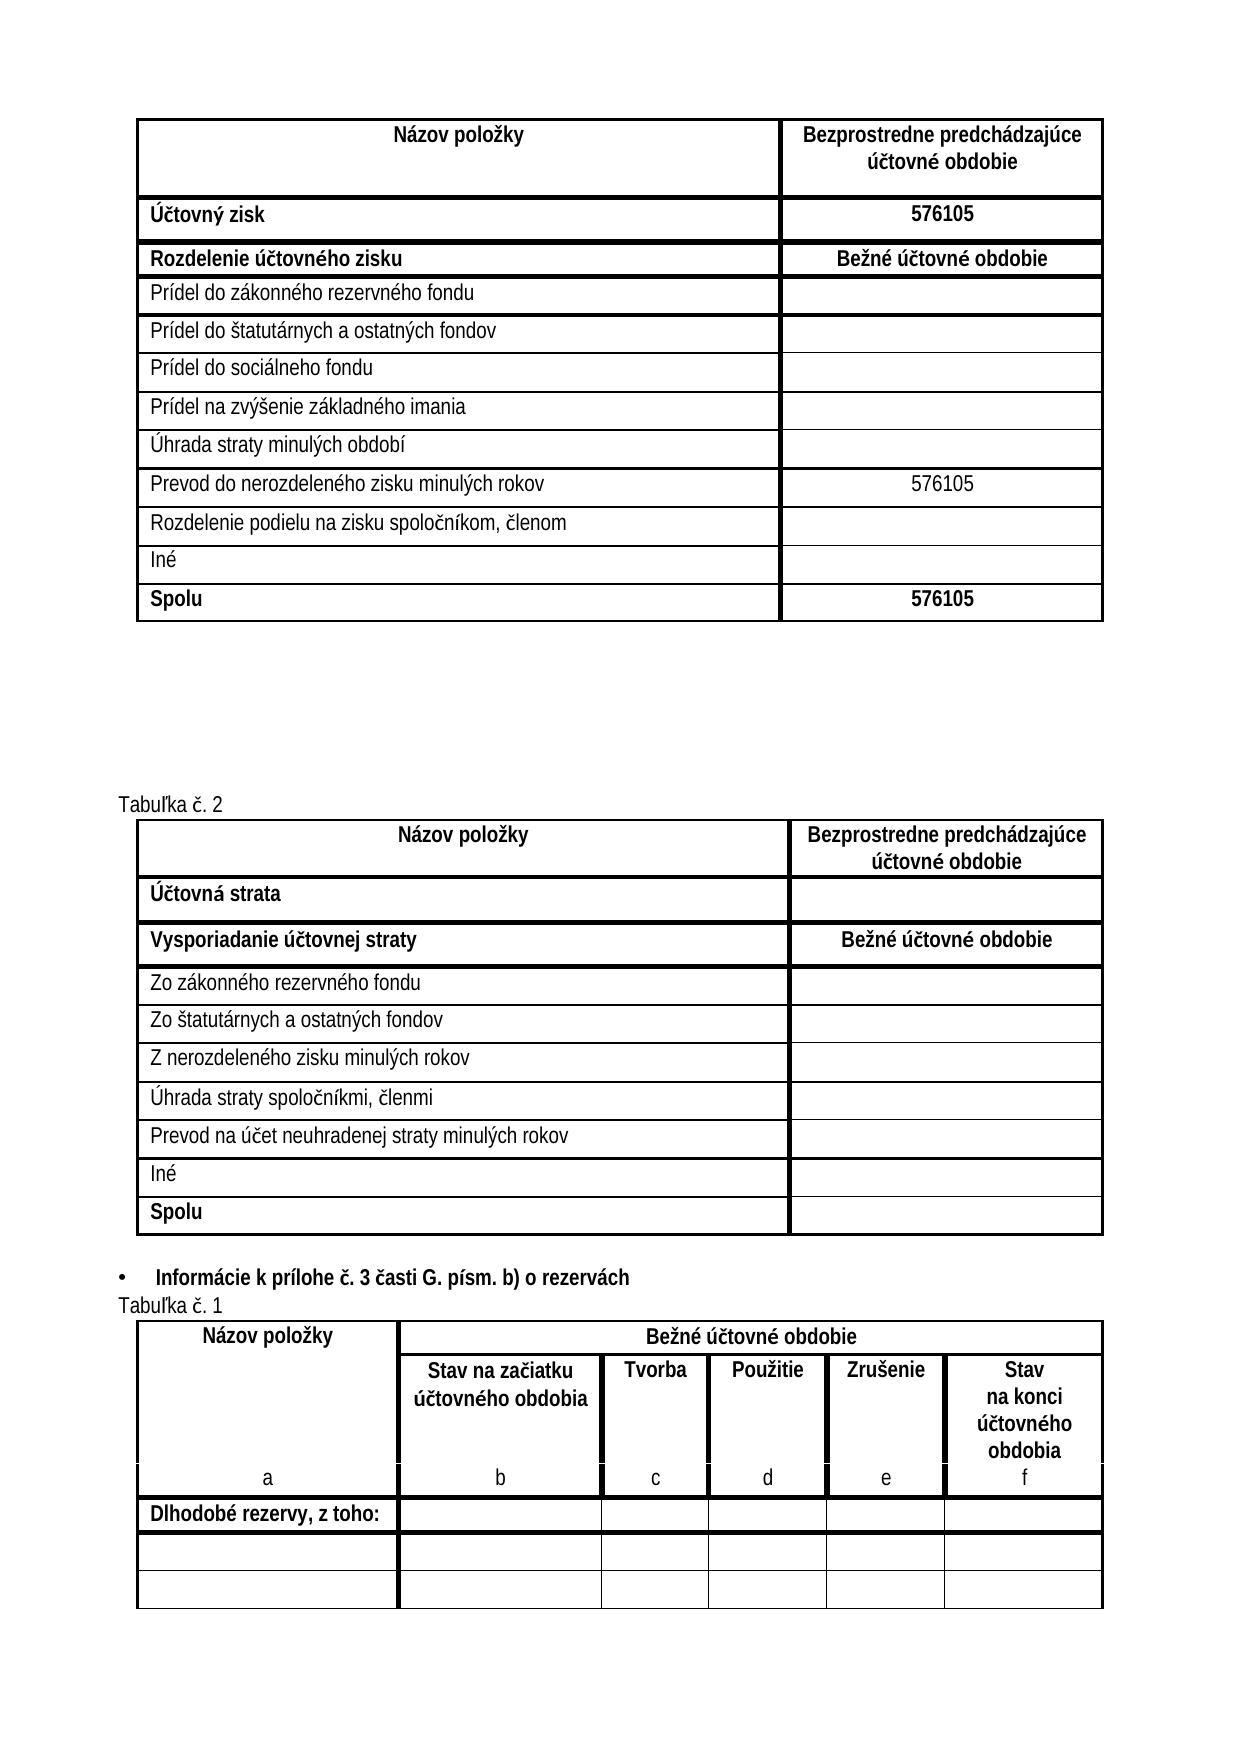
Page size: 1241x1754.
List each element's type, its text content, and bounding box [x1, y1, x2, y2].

table_cell [139, 1535, 396, 1570]
table_cell Stav na konci účtovného obdobia [948, 1356, 1101, 1463]
text Tabuľka č. 2 [118, 791, 1122, 818]
table_header Názov položky [139, 821, 787, 875]
table_cell Spolu [139, 585, 778, 620]
table_cell [139, 1571, 396, 1608]
table_cell Spolu [139, 1198, 787, 1233]
table_cell [709, 1535, 826, 1570]
table_cell a [139, 1464, 396, 1495]
table_cell Iné [139, 1160, 787, 1196]
table_cell Vysporiadanie účtovnej straty [139, 925, 787, 964]
table_cell Stav na začiatku účtovného obdobia [401, 1356, 599, 1463]
table_cell 576105 [783, 585, 1101, 620]
table_header Bezprostredne predchádzajúce účtovné obdobie [783, 121, 1101, 195]
table_cell [783, 430, 1101, 467]
table_cell e [830, 1464, 942, 1495]
table_cell Úhrada straty spoločníkmi, členmi [139, 1083, 787, 1119]
table_cell [783, 546, 1101, 583]
table_cell [401, 1500, 601, 1530]
table_cell [783, 279, 1101, 313]
table_cell 576105 [783, 470, 1101, 506]
table_cell [945, 1535, 1101, 1570]
table_cell Z nerozdeleného zisku minulých rokov [139, 1044, 787, 1081]
table_cell [792, 1043, 1101, 1081]
table_cell Bežné účtovné obdobie [783, 245, 1101, 274]
table_cell Bežné účtovné obdobie [792, 925, 1101, 964]
table_cell Prídel do štatutárnych a ostatných fondov [139, 317, 778, 352]
table_cell Účtovná strata [139, 879, 787, 920]
table_cell Zrušenie [830, 1356, 942, 1463]
table_cell [401, 1535, 601, 1570]
table_cell Prevod do nerozdeleného zisku minulých rokov [139, 470, 778, 506]
table_cell Prídel na zvýšenie základného imania [139, 393, 778, 429]
table_cell [827, 1571, 944, 1608]
table_cell [602, 1535, 708, 1570]
list Informácie k prílohe č. 3 časti G. písm. b) o rezervách [118, 1263, 1122, 1292]
table_cell [783, 508, 1101, 545]
table_cell [792, 1083, 1101, 1119]
table_cell [792, 969, 1101, 1004]
table_cell Prídel do sociálneho fondu [139, 354, 778, 391]
table_cell [783, 393, 1101, 429]
table_cell [401, 1571, 601, 1608]
table_cell Dlhodobé rezervy, z toho: [139, 1500, 396, 1530]
table_cell [602, 1500, 708, 1530]
table_cell [783, 353, 1101, 391]
table_cell [945, 1500, 1101, 1530]
table_cell Iné [139, 547, 778, 583]
table_cell Zo štatutárnych a ostatných fondov [139, 1006, 787, 1042]
table_cell [792, 1120, 1101, 1157]
table_cell Úhrada straty minulých období [139, 431, 778, 467]
table_cell c [605, 1464, 706, 1495]
table_cell d [711, 1464, 824, 1495]
table_cell [602, 1571, 708, 1608]
table_cell [792, 1197, 1101, 1233]
table_cell [945, 1571, 1101, 1608]
table_cell Rozdelenie podielu na zisku spoločníkom, členom [139, 508, 778, 545]
table_header Názov položky [139, 121, 778, 195]
table_cell Prídel do zákonného rezervného fondu [139, 279, 778, 313]
table_cell 576105 [783, 200, 1101, 239]
table_cell Rozdelenie účtovného zisku [139, 245, 778, 274]
table_cell [792, 1160, 1101, 1196]
table_cell Prevod na účet neuhradenej straty minulých rokov [139, 1121, 787, 1157]
table_header Bežné účtovné obdobie [401, 1322, 1101, 1353]
table_cell [792, 879, 1101, 920]
table_cell Účtovný zisk [139, 200, 778, 239]
table_header Názov položky [139, 1322, 396, 1463]
table_cell [827, 1500, 944, 1530]
table_cell Tvorba [605, 1356, 706, 1463]
table_cell [783, 317, 1101, 352]
table_cell Zo zákonného rezervného fondu [139, 969, 787, 1004]
table_cell Použitie [711, 1356, 824, 1463]
table_cell f [948, 1464, 1101, 1495]
text Tabuľka č. 1 [118, 1292, 1122, 1319]
table_cell b [401, 1464, 599, 1495]
table_header Bezprostredne predchádzajúce účtovné obdobie [792, 821, 1101, 875]
table_cell [709, 1500, 826, 1530]
table_cell [827, 1535, 944, 1570]
table_cell [709, 1571, 826, 1608]
table_cell [792, 1006, 1101, 1042]
